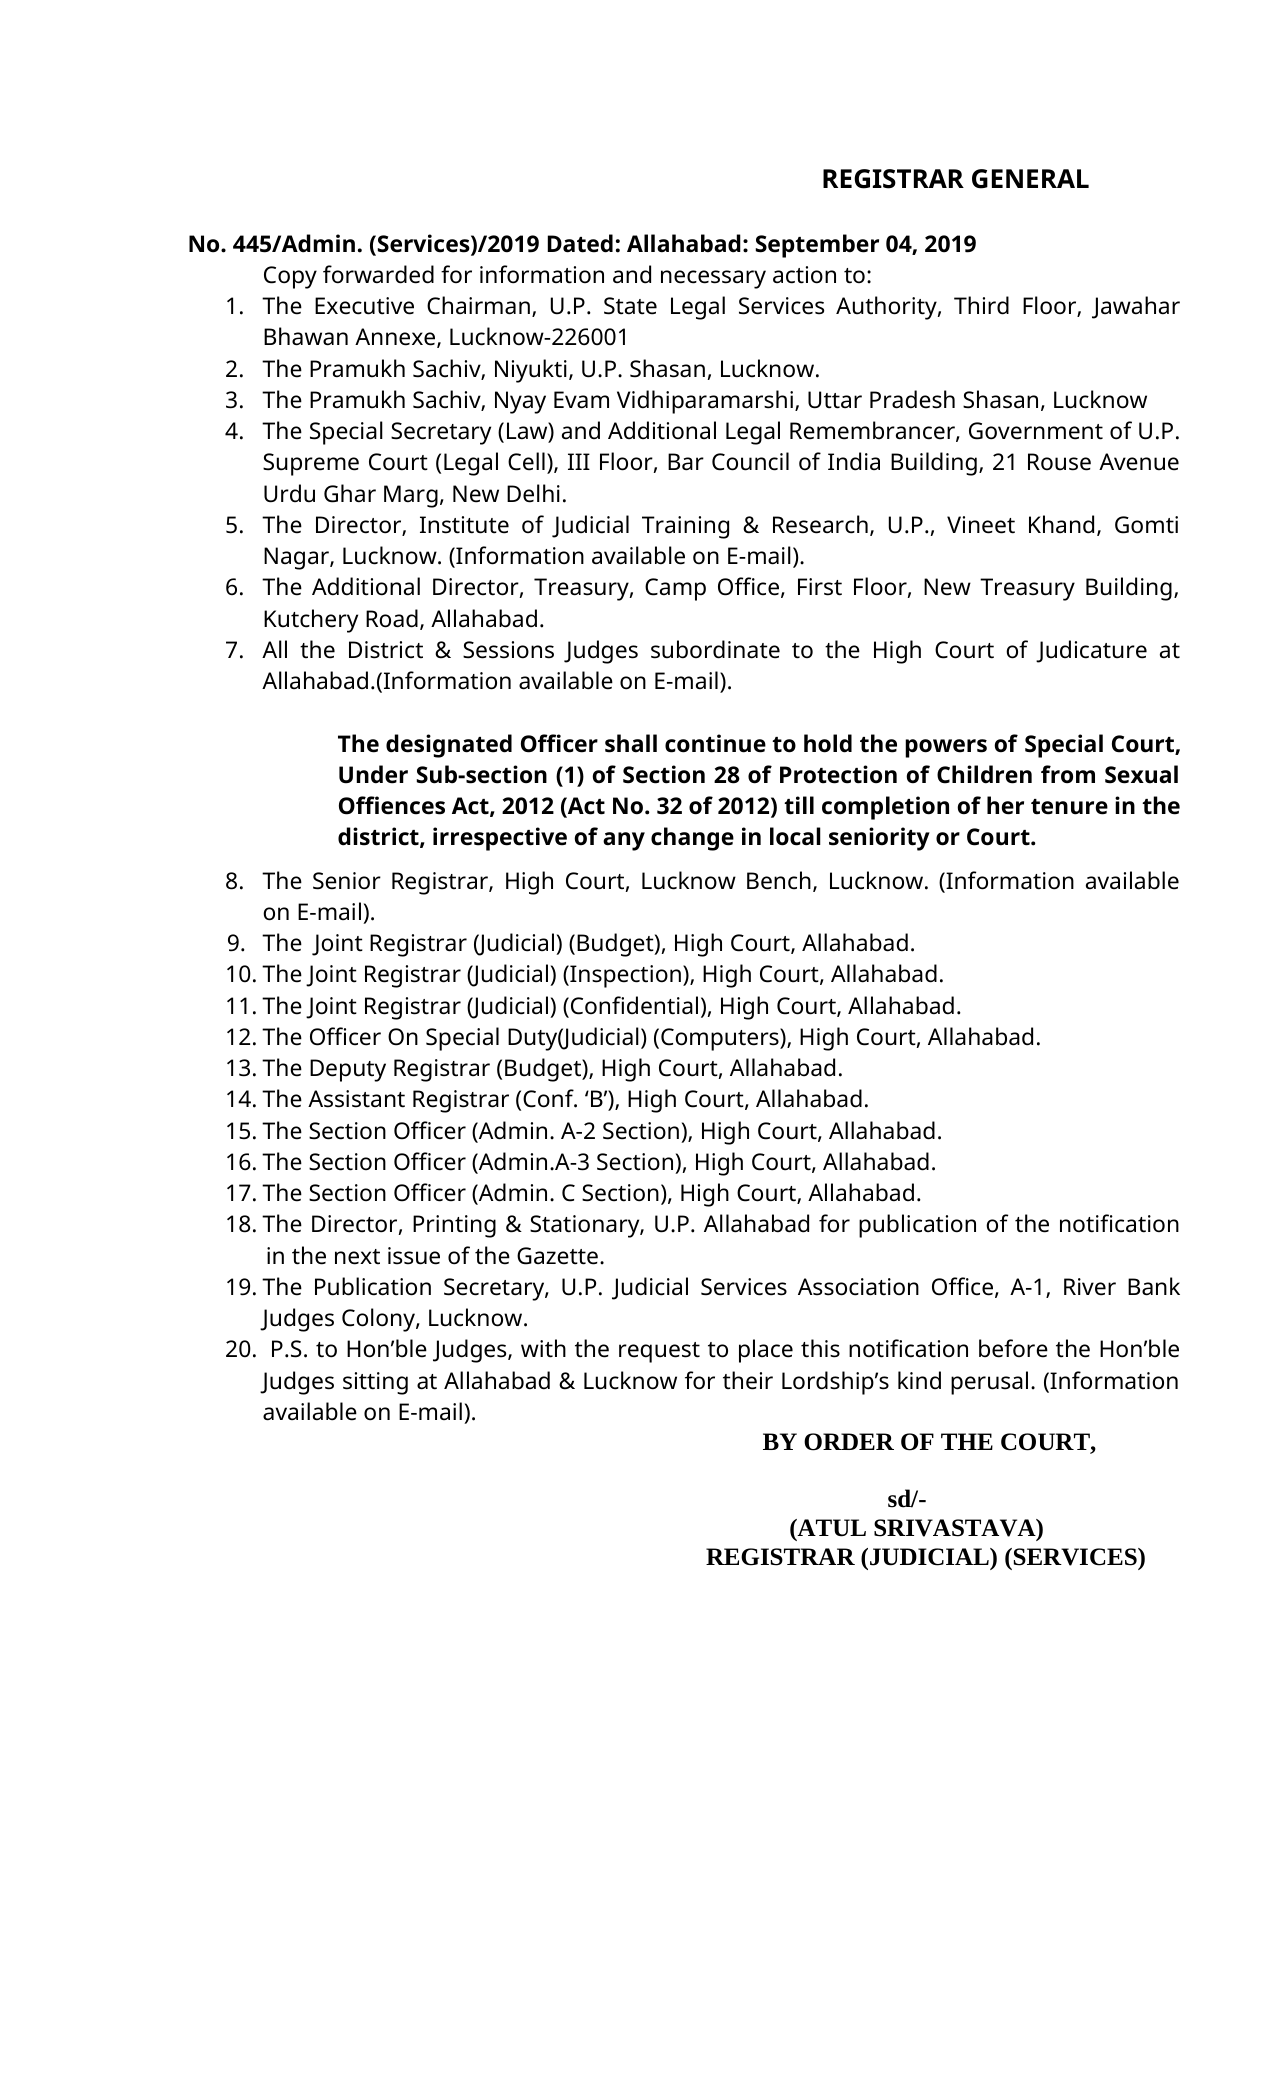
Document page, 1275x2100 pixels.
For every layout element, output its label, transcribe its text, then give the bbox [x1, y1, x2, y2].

list The Additional Director, Treasury, Camp Office, First Floor, New Treasury Building, Kutchery Road, Allahabad. [225, 571, 1181, 634]
list The Director, Printing & Stationary, U.P. Allahabad for publication of the notification in the next issue of the Gazette. [225, 1208, 1181, 1271]
list The Joint Registrar (Judicial) (Inspection), High Court, Allahabad. [225, 958, 1181, 989]
list The Pramukh Sachiv, Nyay Evam Vidhiparamarshi, Uttar Pradesh Shasan, Lucknow [225, 384, 1181, 415]
text REGISTRAR GENERAL [187, 161, 1181, 196]
text sd/- [712, 1484, 1181, 1513]
list The Pramukh Sachiv, Niyukti, U.P. Shasan, Lucknow. [225, 353, 1181, 384]
list The Publication Secretary, U.P. Judicial Services Association Office, A-1, River Bank Judges Colony, Lucknow. [225, 1271, 1181, 1333]
list P.S. to Hon’ble Judges, with the request to place this notification before the Hon’ble Judges sitting at Allahabad & Lucknow for their Lordship’s kind perusal. (Information available on E-mail). [225, 1333, 1181, 1427]
list The Joint Registrar (Judicial) (Budget), High Court, Allahabad. [227, 927, 1181, 958]
subtitle No. 445/Admin. (Services)/2019 Dated: Allahabad: September 04, 2019 [187, 228, 1181, 259]
list The Special Secretary (Law) and Additional Legal Remembrancer, Government of U.P. Supreme Court (Legal Cell), III Floor, Bar Council of India Building, 21 Rouse Avenue Urdu Ghar Marg, New Delhi. [225, 415, 1181, 509]
text REGISTRAR (JUDICIAL) (SERVICES) [187, 1542, 1183, 1571]
list The Officer On Special Duty(Judicial) (Computers), High Court, Allahabad. [225, 1021, 1181, 1052]
list The Joint Registrar (Judicial) (Confidential), High Court, Allahabad. [225, 989, 1181, 1021]
list The Section Officer (Admin. C Section), High Court, Allahabad. [225, 1177, 1181, 1208]
list The Director, Institute of Judicial Training & Research, U.P., Vineet Khand, Gomti Nagar, Lucknow. (Information available on E-mail). [225, 509, 1181, 571]
list The Deputy Registrar (Budget), High Court, Allahabad. [225, 1052, 1181, 1083]
text Copy forwarded for information and necessary action to: [187, 259, 1181, 290]
list The Senior Registrar, High Court, Lucknow Bench, Lucknow. (Information available on E-mail). [225, 864, 1181, 927]
list The Executive Chairman, U.P. State Legal Services Authority, Third Floor, Jawahar Bhawan Annexe, Lucknow-226001 [225, 290, 1181, 353]
list All the District & Sessions Judges subordinate to the High Court of Judicature at Allahabad.(Information available on E-mail). [225, 634, 1181, 696]
list The Section Officer (Admin. A-2 Section), High Court, Allahabad. [225, 1114, 1181, 1146]
list The Assistant Registrar (Conf. ‘B’), High Court, Allahabad. [225, 1083, 1181, 1114]
text BY ORDER OF THE COURT, [562, 1427, 1181, 1456]
text (ATUL SRIVASTAVA) [187, 1513, 1183, 1542]
list The designated Officer shall continue to hold the powers of Special Court, Under Sub-section (1) of Section 28 of Protection of Children from Sexual Offiences Act, 2012 (Act No. 32 of 2012) till completion of her tenure in the district, irrespective of any change in local seniority or Court. [300, 728, 1181, 853]
list The Section Officer (Admin.A-3 Section), High Court, Allahabad. [225, 1146, 1181, 1177]
